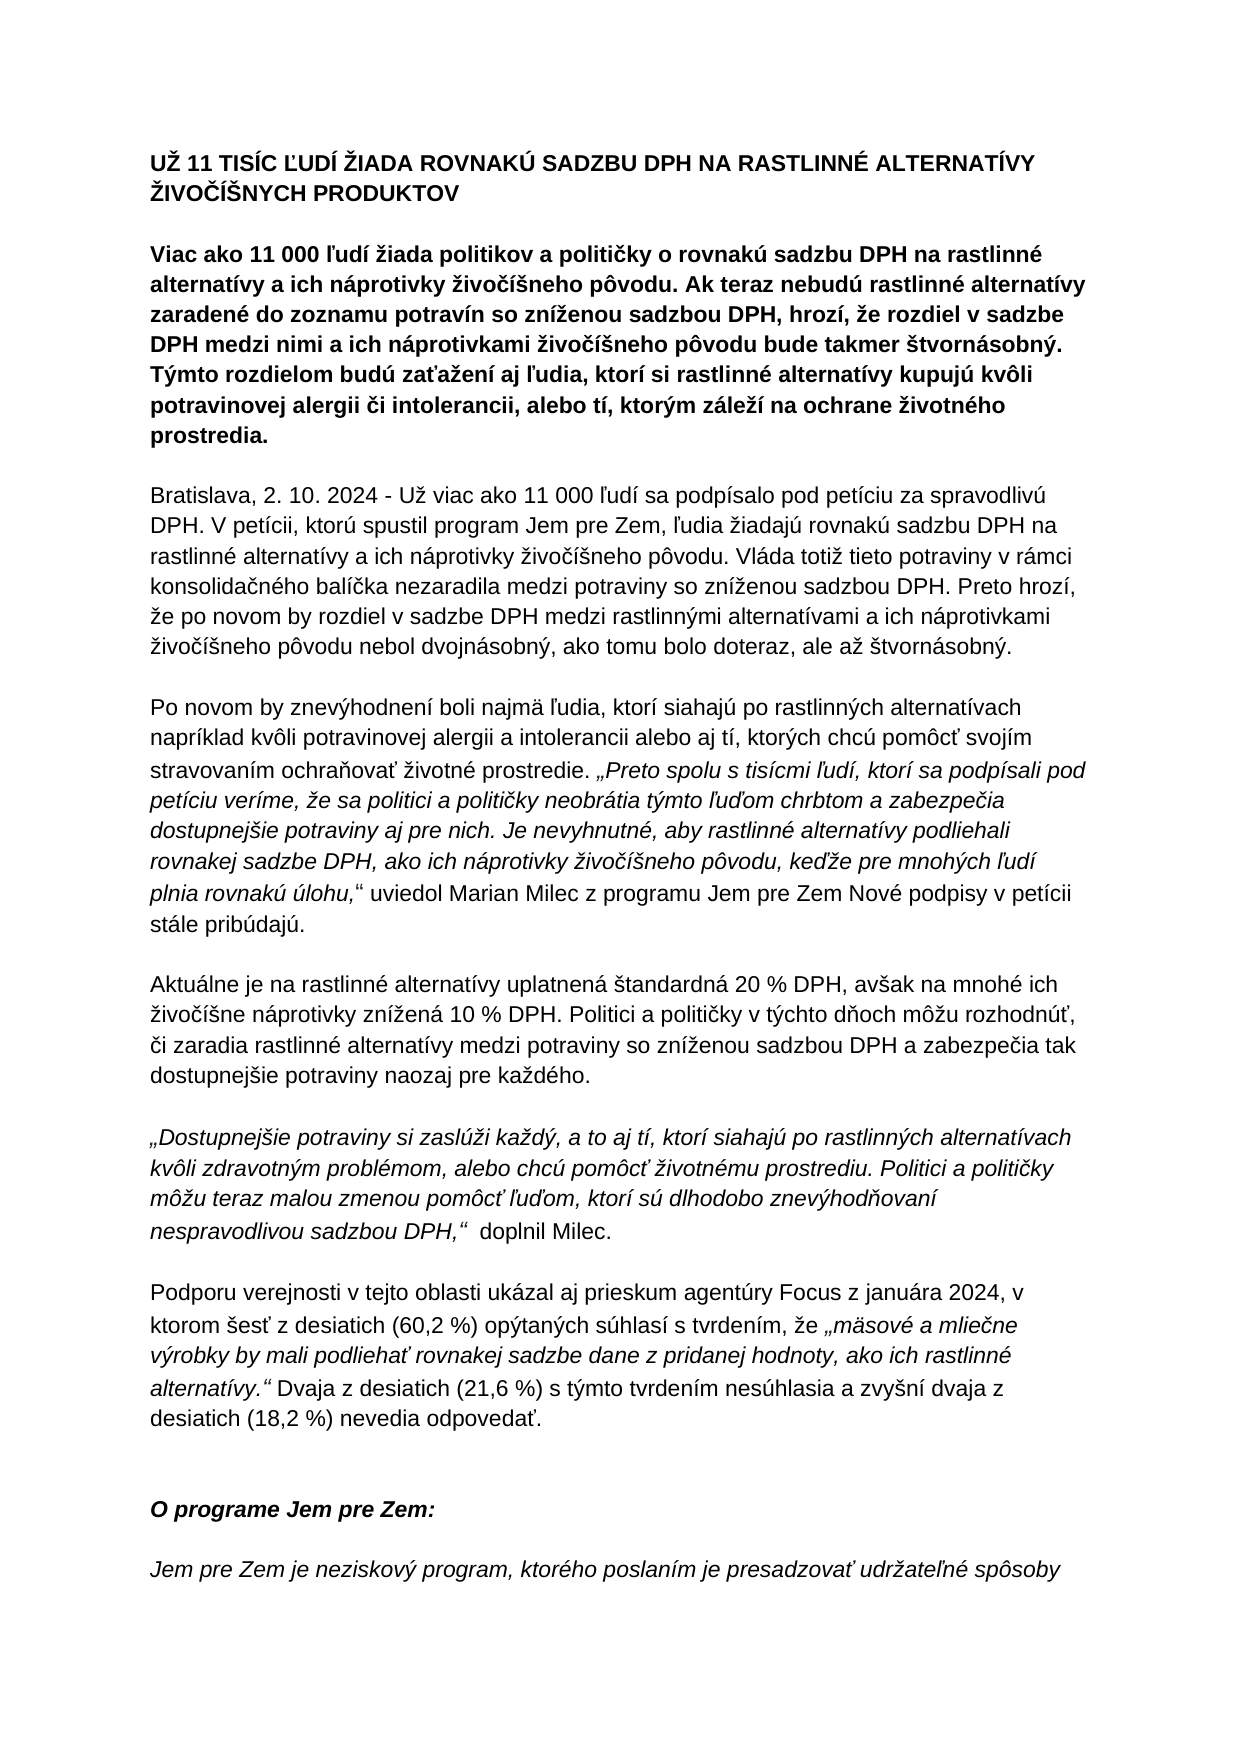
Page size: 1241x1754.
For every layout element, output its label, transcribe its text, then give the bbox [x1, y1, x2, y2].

text UŽ 11 TISÍC ĽUDÍ ŽIADA ROVNAKÚ SADZBU DPH NA RASTLINNÉ ALTERNATÍVY ŽIVOČÍŠNYCH PRODUKTOV [150, 150, 1090, 207]
text Bratislava, 2. 10. 2024 - Už viac ako 11 000 ľudí sa podpísalo pod petíciu za spravodlivú DPH. V petícii, ktorú spustil program Jem pre Zem, ľudia žiadajú rovnakú sadzbu DPH na rastlinné alternatívy a ich náprotivky živočíšneho pôvodu. Vláda totiž tieto potraviny v rámci konsolidačného balíčka nezaradila medzi potraviny so zníženou sadzbou DPH. Preto hrozí, že po novom by rozdiel v sadzbe DPH medzi rastlinnými alternatívami a ich náprotivkami živočíšneho pôvodu nebol dvojnásobný, ako tomu bolo doteraz, ale až štvornásobný. [150, 482, 1090, 660]
text O programe Jem pre Zem: [150, 1496, 1090, 1522]
text Po novom by znevýhodnení boli najmä ľudia, ktorí siahajú po rastlinných alternatívach napríklad kvôli potravinovej alergii a intolerancii alebo aj tí, ktorých chcú pomôcť svojím stravovaním ochraňovať životné prostredie. „Preto spolu s tisícmi ľudí, ktorí sa podpísali pod petíciu veríme, že sa politici a političky neobrátia týmto ľuďom chrbtom a zabezpečia dostupnejšie potraviny aj pre nich. Je nevyhnutné, aby rastlinné alternatívy podliehali rovnakej sadzbe DPH, ako ich náprotivky živočíšneho pôvodu, keďže pre mnohých ľudí plnia rovnakú úlohu,“ uviedol Marian Milec z programu Jem pre Zem Nové podpisy v petícii stále pribúdajú. [150, 694, 1090, 937]
text Viac ako 11 000 ľudí žiada politikov a političky o rovnakú sadzbu DPH na rastlinné alternatívy a ich náprotivky živočíšneho pôvodu. Ak teraz nebudú rastlinné alternatívy zaradené do zoznamu potravín so zníženou sadzbou DPH, hrozí, že rozdiel v sadzbe DPH medzi nimi a ich náprotivkami živočíšneho pôvodu bude takmer štvornásobný. Týmto rozdielom budú zaťažení aj ľudia, ktorí si rastlinné alternatívy kupujú kvôli potravinovej alergii či intolerancii, alebo tí, ktorým záleží na ochrane životného prostredia. [150, 241, 1090, 448]
text Podporu verejnosti v tejto oblasti ukázal aj prieskum agentúry Focus z januára 2024, v ktorom šesť z desiatich (60,2 %) opýtaných súhlasí s tvrdením, že „mäsové a mliečne výrobky by mali podliehať rovnakej sadzbe dane z pridanej hodnoty, ako ich rastlinné alternatívy.“ Dvaja z desiatich (21,6 %) s týmto tvrdením nesúhlasia a zvyšní dvaja z desiatich (18,2 %) nevedia odpovedať. [150, 1279, 1090, 1432]
text Aktuálne je na rastlinné alternatívy uplatnená štandardná 20 % DPH, avšak na mnohé ich živočíšne náprotivky znížená 10 % DPH. Politici a političky v týchto dňoch môžu rozhodnúť, či zaradia rastlinné alternatívy medzi potraviny so zníženou sadzbou DPH a zabezpečia tak dostupnejšie potraviny naozaj pre každého. [150, 971, 1090, 1088]
text „Dostupnejšie potraviny si zaslúži každý, a to aj tí, ktorí siahajú po rastlinných alternatívach kvôli zdravotným problémom, alebo chcú pomôcť životnému prostrediu. Politici a političky môžu teraz malou zmenou pomôcť ľuďom, ktorí sú dlhodobo znevýhodňovaní nespravodlivou sadzbou DPH,“ doplnil Milec. [150, 1122, 1090, 1244]
text Jem pre Zem je neziskový program, ktorého poslaním je presadzovať udržateľné spôsoby [150, 1556, 1090, 1583]
